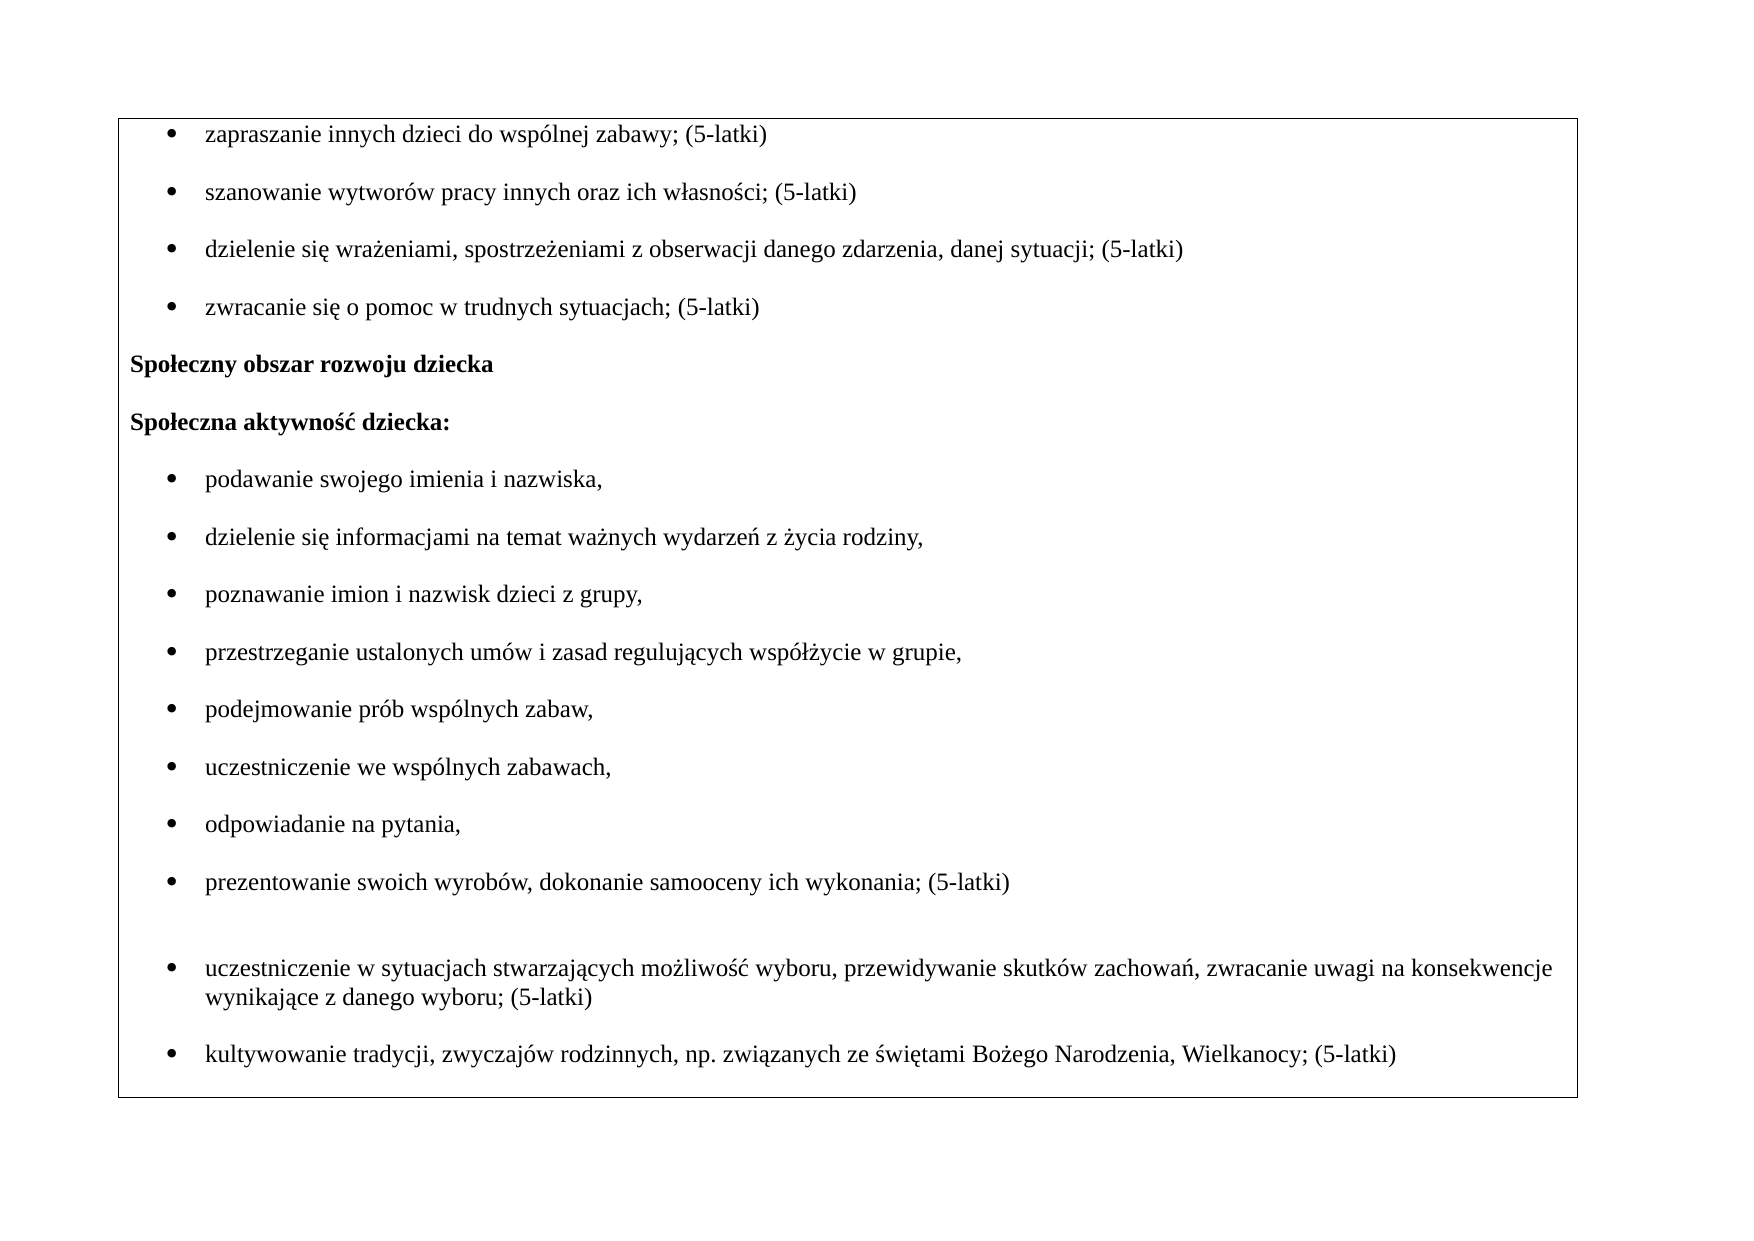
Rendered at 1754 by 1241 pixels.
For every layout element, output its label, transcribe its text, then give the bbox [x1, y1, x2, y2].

table_cell Treści programowe: Fizyczny obszar rozwoju dziecka Społeczna aktywność dziecka: korzystanie z własnych zmysłów: rozpoznawanie smaku, zapachu, słyszanych dźwięków, rozpoznawanie za pomocą wzroku, dotyku, korzystanie z toalety, udział w porządkowaniu sali po skończonej zabawie, zawracanie uwagi na kulturę spożywania posiłków; (5-latki) samodzielne rozbieranie się i ubieranie oraz dbanie o swoją garderobę; (5-latki) porządkowanie po sobie miejsc zabaw, pracy i spożywania posiłków; (5-latki) dbanie o porządek na półkach indywidualnych; (5-latki) Językowa aktywność dziecka: rozwijanie sprawności całego ciała (w toku wykonywania czynności samoobsługowych, zabaw ruchowych); nabywanie koordynacji ruchowej nabywanie koordynacji wzrokowo-ruchowej, np. powtarzanie prostych ruchów innej osoby w czasie zabawy. nabywanie sprawności manualnej (poprzez wykonywanie czynności wymagających zaangażowania mięśni dłoni, np. lepienie prostych kształtów z plasteliny, zgniatanie i zaginanie papieru) rozwijanie sprawności całego ciała (w toku wykonywania czynności samoobsługowych, zabaw ruchowych i ćwiczeń gimnastycznych); (5-latki) wykonywanie czynności wymagających zaangażowania mięśni dłoni, np.: lepienie z plasteliny, zgniatanie i zaginanie papieru, wycinanie, wydzieranie; (5-latki) rozwijanie koordynacji wzrokowo-ruchowej, np.: powtarzanie ruchów innej osoby w czasie zabawy; (5-latki) wykonywanie czynności z dużym i małym napięciem mięśniowym w toku zabaw ruchowych i ćwiczeń plastycznych; (5-latki) odwzorowywanie elementów (przerysowywanie, rysowanie według wzoru, kalkowanie); (5-latki) Artystyczna aktywność dziecka: uczestniczenie w zabawach rytmicznych i ruchowych, reagowanie na zmiany tempa i dynamiki utworu o dużym zróżnicowaniu, rytmiczne poruszanie się przy muzyce, uczestniczenie w zabawach konstrukcyjnych, uczestniczenie w zabawach angażujących kilka zmysłów jednocześnie. uczestniczenie w zabawach rytmicznych, ruchowych, pląsach przy muzyce; (5-latki) uczestniczenie w zabawach konstrukcyjno-technicznych wykorzystujących doświadczenia zbierane podczas poznawania środowiska technicznego, np. składanie zabawek z oddzielnych części, budowanie różnych konstrukcji z klocków, przezywanie radości z pozytywnych efektów swoich działań; (5-latki) Ruchowa i zdrowotna aktywność dziecka: uczestniczenie w zabawach ruchowych: kształtujących postawę, orientacyjno-porządkowych, bieżnych, z elementami czworakowania, z elementami skoku, podskoku, z elementami toczenia, z elementami rzutu, chwytu, równoważnych, organizowanych metodą opowieści ruchowych, ze śpiewem, przebywanie na świeżym powietrzu – uczestniczenie w spacerach, zabawach, dbanie o higienę poprzez: codzienne mycie całego ciała, mycie zębów po posiłkach, samodzielne korzystanie z toalety, mycie rąk, zwłaszcza po pobycie w toalecie i zabawie na świeżym powietrzu, utrzymywanie czystości odzieży, obuwia, samodzielne ubieranie się i rozbieranie, dbanie o rzeczy osobiste, codzienne zmienianie bielizny, nieużywanie cudzych grzebieni, szczotek, ręczników, zachowywanie porządku w miejscu zabawy, wyrabianie nawyków zdrowotnych przy każdej nadarzającej się sytuacji (np. mycie rąk po skorzystaniu z toalety, składanie w jedno miejsce ubrań podczas przygotowań do leżakowania, korzystnie z chusteczek higienicznych w razie potrzeby), nazywanie części ciała; (5-latki) utrwalanie orientacji w schemacie własnego ciała i ciała drugiej osoby (np. w kontekście kształtowania prawidłowej postawy); (5-latki) uczestniczenie w zabawach ruchowych: kształtujących postawę, orientacyjno-porządkowych, bieżnych, z elementami skoku, podskoku, z elementami toczenia, z elementami rzutu, chwytu, równoważnych, organizowanych metodą opowieści ruchowych, ze śpiewem; (5-latki) uczestniczenie w zabawach organizowanych w terenie (w ogrodzie przedszkolnym, w parku, na boisku) w różnych porach roku (na śniegu, w wodzie); (5-latki) uczestniczenie w ćwiczeniach gimnastycznych; (5-latki) ubieranie się odpowiednio do warunków atmosferycznych występujących w danej porze roku (zapobieganie przegrzaniu i zmarznięciu); (5-latki) przebywanie na świeżym powietrzu; uczestniczenie w spacerach, zabawach i ćwiczeniach ruchowych; (5-latki) dbanie o higienę poprzez codzienne mycie całego ciała, mycie zębów po posiłkach, samodzielne korzystanie z toalety, mycie rak, zwłaszcza po pobycie w toalecie i po zabawie na świeżym powietrzu, utrzymywanie czystości odzieży, obuwia; zwracanie uwagi na estetyczny wygląd, samodzielne ubieranie się i rozbieranie, dbanie o rzeczy osobiste, codzienne zmienianie bielizny, nieużywanie cudzych grzebieni, szczotek, ręczników, zachowywanie porządku w miejscu zabawy, pracy, nauki; (5-latki) sygnalizowanie nauczycielowi złego samopoczucia; (5-latki) wyrabianie nawyków zdrowotnych, np. samodzielnego ubierania się, poprawnego korzystania z toalety, właściwego zachowania się przy stole, przestrzegania zasad bezpieczeństwa w toku zabaw ruchowych i innych; (5-latki) aktywne uczestniczenie w zabawach na świeżym powietrzu; (5-latki) przeplatanie aktywności ruchowej z odpoczynkiem; (5-latki) wybieranie bezpiecznego miejsca do zabaw; (5-latki) bezpieczne korzystanie ze sprzętu sportowego, urządzeń znajdujących się na placu zabaw; (5-latki) informowanie nauczyciela o wszystkich sytuacjach budzących wątpliwości i obawy; (5-latki) naśladowanie ruchów wykonywanych przez nauczyciela, odtwarzanie ruchem całego ciała lub samych rąk sposobów poruszania się zwierząt itp.; (5-latki) Emocjonalny obszar rozwoju dziecka Społeczna aktywność dziecka: podejmowanie prób wspólnych zabaw, wyrażanie i nazywanie różnych emocji podczas zabaw; (5-latki) określanie sytuacji wywołujących różne emocje, np.: radość, złość, smutek, strach; (5-latki) radzenie sobie z emocjami poprzez udział w zabawach , rozmowach, słuchaniu wybranych utworów literackich; (5-latki) zapraszanie innych dzieci do wspólnej zabawy; (5-latki) szanowanie wytworów pracy innych oraz ich własności; (5-latki) dzielenie się wrażeniami, spostrzeżeniami z obserwacji danego zdarzenia, danej sytuacji; (5-latki) zwracanie się o pomoc w trudnych sytuacjach; (5-latki) Społeczny obszar rozwoju dziecka Społeczna aktywność dziecka: podawanie swojego imienia i nazwiska, dzielenie się informacjami na temat ważnych wydarzeń z życia rodziny, poznawanie imion i nazwisk dzieci z grupy, przestrzeganie ustalonych umów i zasad regulujących współżycie w grupie, podejmowanie prób wspólnych zabaw, uczestniczenie we wspólnych zabawach, odpowiadanie na pytania, prezentowanie swoich wyrobów, dokonanie samooceny ich wykonania; (5-latki) uczestniczenie w sytuacjach stwarzających możliwość wyboru, przewidywanie skutków zachowań, zwracanie uwagi na konsekwencje wynikające z danego wyboru; (5-latki) kultywowanie tradycji, zwyczajów rodzinnych, np. związanych ze świętami Bożego Narodzenia, Wielkanocy; (5-latki) przestrzeganie wspólnie ustalonych umów i zasad regulujących współżycie w grupie; (5-latki) dostrzeganie potrzeb innych, szanowanie ich; (5-latki) cieszenie się z sukcesów drugiej osoby; (5-latki) pomaganie kolegom w sytuacjach wywołujących smutek; (5-latki) szanowanie wytworów pracy innych oraz ich własności; (5-latki) współdziałanie podczas zabaw, gier, tańców integracyjnych; (5-latki) unikanie zachować agresywnych, powstrzymywanie ich, dążenie do kompromisu; (5-latki) uczestniczenie we wspólnych zabawach, np.: ruchowych, prowadzonych metodą Rudolfa Labana, Weroniki Sherborne, wspólne wykonywanie prac plastycznych; (5-latki) dzielenie się wrażeniami, spostrzeżeniami z obserwacji danego zdarzenia, danej sytuacji; (5-latki) odpowiadanie na zadane pytania, formułowanie własnych pytań; (5-latki) Poznawczy obszar rozwoju dziecka Społeczna aktywność dziecka: określanie tego, co dziecko lubi robić. określanie tego, co dziecko robi dobrze: (5-latki) podejmowanie prób posługiwania się przyborami i narzędziami zgodnie z ich przeznaczeniem; (5-latki) opowiadanie o sobie w grupie rówieśniczej; (5-latki) oglądanie zdjęć, ilustracji, słuchanie wierszy, opowiadań – odwoływanie się do własnych obserwacji w celu zwróceni uwagi na piękno naszego kraju; (5-latki) Językowa aktywność dziecka: maszerowanie w rytmie muzyki lub w rytmie wystukiwanym na bębenku, wyrażanie swoich myśli, potrzeb, przeżyć w rozmowach z rówieśnikami w codziennych sytuacjach; swobodne rozmowy na tematy bliskie dzieciom w kontaktach indywidualnych, wypowiadanie się na temat obrazka, ilustracji, wysłuchanego tekstu, powtarzanie krótkich rymowanek, wypowiadanie się prostymi zdaniami, słuchanie wierszy, opowiadań, odpowiadanie na pytania dotyczące utworu literackiego, obserwowanie otoczenia, wymienianie jego elementów. uczestniczenie w zabawach polegających na odtwarzaniu dźwięków, np. w zabawie w echo melodyczne, wokalne; (5-latki) aktywne słuchanie rozmówcy; (5-latki) wyklaskiwanie rytmicznych fragmentów piosenek; (5-latki) wyrażanie swoich myśli, potrzeb, przeżyć w rozmowach z rówieśnikami w codziennych sytuacjach; (5-latki) swobodne rozmowy na tematy bliskie dzieciom w kontaktach grupowych; (5-latki) przekazywanie swoich odczuć, intencji w sposób werbalny i niewerbalny; (5-latki) stosowanie w wypowiedziach właściwych form fleksyjnych wszystkich odmiennych części mowy: czasownika, rzeczownika, zaimka, przymiotnika, liczebnika; (5-latki) wypowiadanie się złożonymi zdaniami, stosowanie kilkuzdaniowej wypowiedzi; (5-latki) odpowiadanie na pytania, poprawne formułowanie pytań; (5-latki) systematyczne wzbogacanie kącika książek o nowe pozycje z zakresu literatury dziecięcej; (5-latki) zwracanie uwagi na budowę książki: okładkę z tytułem i nazwiskiem autora, ilustracje; (5-latki) przestrzeganie zasad korzystania z książek: odwracania stron, oglądania tekstu; (5-latki) obserwowanie otoczenia, wymienianie jego elementów, porównywanie ich z tym, co się znajduje dalej; (5-latki) wymawianie samogłosek, a potem wymawianie za nauczycielem spółgłosek; (5-latki) słuchanie zdań, wyodrębnianie w nich słów; liczenie słów w zdaniach; układanie zdań z określonej liczby słów; określanie kolejnych słów w zdaniu; (5-latki) układanie rymów do podanych słów; (5-latki) wyodrębnianie w słowach sylab, określanie ich kolejności; dzielenie słów na sylaby; liczenie sylab w słowach; tworzenie słów rozpoczynających się, kończących się dana sylabą; (5-latki) umiejętne odczytywanie często stosowanych oznaczeń i symboli; (5-latki) zwracanie uwagi na fakt, że czytanie obok mówienia i pisania jest jedną z form komunikowania się ludzi; (5-latki) rozpoznawanie liter drukowanych – małych i wielkich (5-latki) całościowe rozpoznawanie napisów umieszczonych w sali zajęć – nazw znajdujących się tam zabawek, kącików zainteresowań, roślin (sukcesywne ich wymienianie); (5-latki) wykonywanie ćwiczeń rozwijających orientacje przestrzenną (przygotowanie do czytania od lewej strony do prawej); (5-latki) rozumienie wybranych znaków umownych; (5-latki) Artystyczna aktywność dziecka: słuchanie piosenek w wykonaniu nauczyciela, nauka prostych piosenek fragmentami metodą ze słuchu, śpiewanie piosenek razem z osobą dorosłą, uczestniczenie w zabawach rytmicznych, ruchowych, rytmiczne poruszanie się przy muzyce, tworzenie galerii prac plastycznych dzieci, słuchanie fragmentów książek i tekstów z czasopism, uczestniczenie w zabawach naśladowczych, uczestniczenie w zabawach konstrukcyjnych. słuchanie piosenek w wykonaniu nauczyciela oraz nagrań; (5-latki) nauka piosenek fragmentami, metodą ze słuchu; (5-latki) śpiewanie piosenek – zbiorowe i indywidualne; (5-latki) wykorzystanie naturalnych efektów perkusyjnych (klaskania, tupania, stukania…) do akompaniamentu podczas słuchania lub śpiewania piosenek; (5-latki) poznawanie wyglądu instrumentów perkusyjnych: kołatki, grzechotki, bębenka, trójkąta, talerzy, drewienek i sposobu gry na nich; (5-latki) wykonywanie akompaniamentu do piosenek na instrumentach perkusyjnych oraz innych przedmiotach – indywidualnie lub grupowo (tworzenie orkiestry); (5-latki) wykonywanie prostych, jedno-, dwutaktowych tematów rytmicznych na instrumentach perkusyjnych; (5-latki) uczestniczenie w zabawach rytmicznych, ruchowych, pląsach przy muzyce; (5-latki) reagowanie na zmiany tempa i dynamiki utworu; (5-latki) estetyczne, rytmiczne poruszanie się przy muzyce; (5-latki) improwizowanie piosenki ruchem; (5-latki) dostrzeganie zmian w wysokości dźwięków; (5-latki) tworzenie galerii prac plastycznych dzieci, związanych, np. z porami roku; (5-latki) tworzenie różnych przestrzennych kompozycji z wykorzystaniem palców, dłoni, całego ciała; (5-latki) rysowanie, malowanie farbami plakatowymi, akwarelami z użyciem palców lub pędzli, na różnym podłożu; wycinanie, wydzieranie z różnych materiałów, obrysowywanie szablonów, lepienie z gliny, plasteliny, masy solnej i papierowej, modeliny, naklejanie, ugniatanie itd.; (5-latki) odczuwanie radości z tworzenia, działania plastycznego; (5-latki) słuchanie, czytanych przez nauczyciela lub lektora, fragmentów literatury z odpowiednią intonacją i odpowiednim natężeniem głosu; zwracanie uwagi na piękno języka polskiego (5-latki) wyrażanie swoich przeżyć wewnętrznych, uczuć poprzez różne formy ekspresji: słowną, ruchową, plastyczną, muzyczną; (5-latki) Aktywność poznawcza wykorzystywanie w zabawach różnych zabawek, przedmiotów, uczestniczenie w zabawach organizowanych przez nauczyciela, dających dziecku satysfakcję i radość, powtarzanie z pamięci wierszy, rymowanek, piosenek w połączeniu z ruchem, nauka na pamięć krótkich wierszy i piosenek treściowo bliskich dzieciom oraz sytuacjom, z jakimi się spotykają, uczestniczenie w zabawach twórczych (głównie tematycznych, konstrukcyjnych i ruchowych), rozwiązywanie prostych zagadek, dotykanie swojego ciała, zabawy z wykorzystaniem palców, dłoni, głowy, ramion itd.; oglądanie siebie w lustrze, liczenie z wymienianiem kolejnych liczebników głównych; zwrócenie uwagi na rolę ostatniego liczebnika, liczenie palców, przedmiotów itp., wskazywanie istotnych różnic pomiędzy dwoma przedmiotami, obrazkami. uczestniczenie w zabawach rozwijających: aktywność badawczą, umiejętność rozwiązywania problemów, myślenie, wyobrażenia, umiejętność klasyfikowania, uogólniania, rozumowania przyczynowo-skutkowego, poznawania samego siebie; (5-latki) uczestniczenie w zabawach organizowanych przez nauczyciela, dających dziecku satysfakcje i radość; (5-latki) wykorzystywanie w zabawach (także w sposób niekonwencjonalny) różnych zabawek, przedmiotów, znaków i symboli; (5-latki) rozpoznawanie przedmiotów, roślin, zwierząt za pomocą zmysłów: dotyku, smaku, węchu, wzroku, słuchu; (5-latki) dbanie o higienę zmysłów, np. unikanie hałasu, krzyku; (5-latki) mówienie z pamięci wierszy, rymowanek, piosenek w połączeniu z ruchem, obrazem, dźwiękiem; (5-latki) nauka na pamięć wierszy i piosenek treściowo bliskich dzieciom oraz sytuacjom, z jakimi się spotykają; (5-latki) uczestniczenie w zabawach, ćwiczeniach, pracach plastycznych, rozmowach, słuchaniu wierszy, opowiadań sprzyjających koncentracji uwagi; (5-latki) uczestniczenie w różnego rodzaju zabawach twórczych (tematycznych, konstrukcyjnych, ruchowych, z elementem pantomimy itd.): (5-latki) rozwijanie myślenia logicznego poprzez: rozwiązywanie zagadek, rebusów; (5-latki) słuchanie rymowanek, wierszy, opisujących nierealne miejsca, postacie, zdarzenia; (5-latki) nazywanie i wskazywanie części ciała występujących podwójnie, parami – oczu, uszu, nóg; (5-latki) poruszanie się pod dyktando nauczyciela; (5-latki) wykonywanie ćwiczeń w parach; (5-latki) budowanie danego szeregu według wzrastającej lub malejącej liczby elementów, wielkości, natężenia barwy; (5-latki) łączenie przedmiotów w grupy na podstawie cechy percepcyjnej, np. barwy, wielkości, kształtu, a następnie cech funkcjonalnych; (5-latki) rozróżnianie błędnego liczenia od poprawnego; (5-latki) rozwijanie wyobraźni przestrzennej (np. poprzez zastosowanie przestrzennych technik plastycznych, takich jak: konstruowanie, modelowanie itp., oraz pozostawianie swobody w zagospodarowaniu przestrzeni kartki w toku rysowania); (5-latki) nabywanie wrażliwości dotykowej (poprzez kontakt z różnym materiałem przeznaczonym do działalności plastyczno-konstrukcyjnej, np. sznurkiem, watą, folia aluminiową, papierem ściernym, styropianem); (5-latki) wyszukiwanie takich samych przedmiotów, obrazów, symboli graficznych; (5-latki) segregowanie danych symboli graficznych według przyjętego kryterium; (5-latki) Program wychowania przedszkolnego, Grupa MAC S.A. 2020 (s. 41–45, 46–48, 50, 52–54, 56–62, 65–68, 70–73, 79). [119, 119, 1577, 1097]
